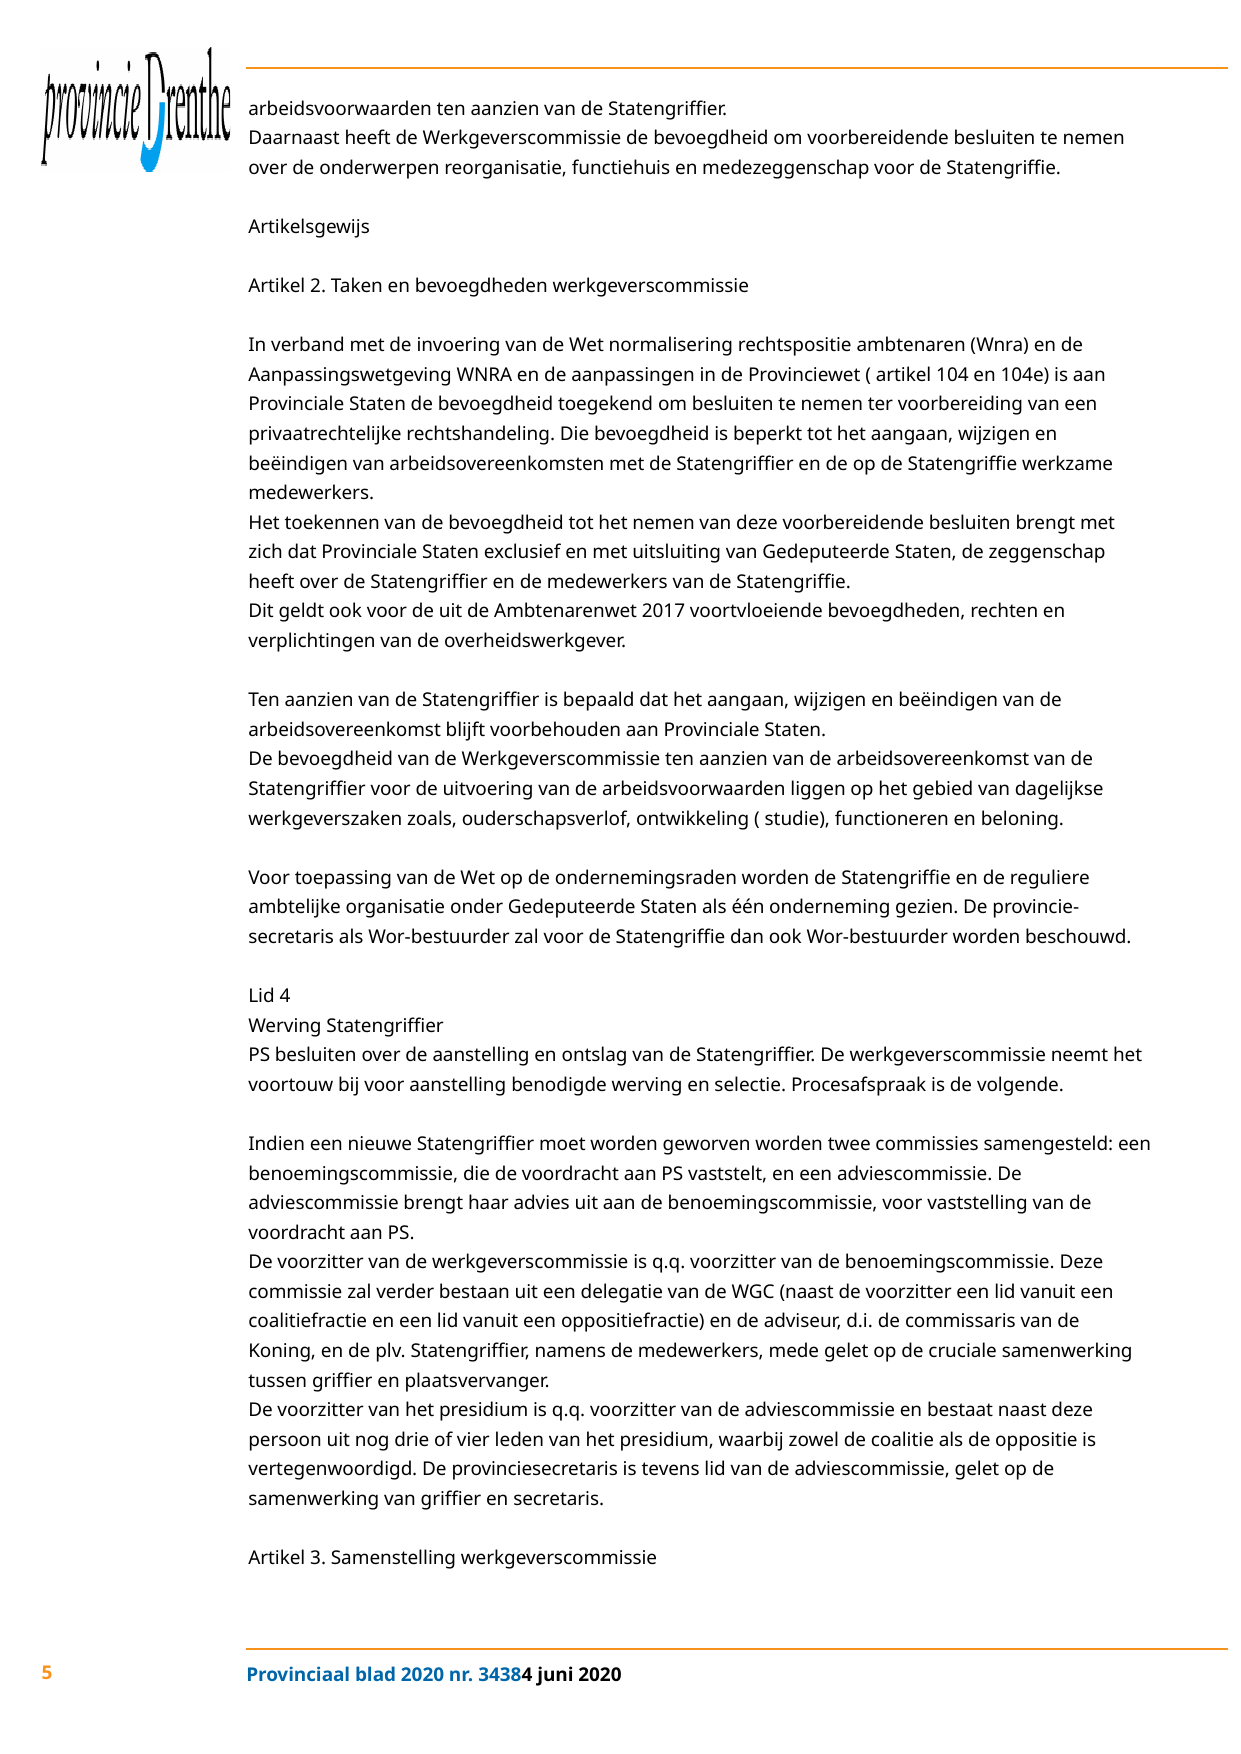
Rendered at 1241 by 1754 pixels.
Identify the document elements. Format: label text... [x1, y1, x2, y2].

text Artikelsgewijs [248, 213, 1152, 239]
text Het toekennen van de bevoegdheid tot het nemen van deze voorbereidende besluiten brengt met zich dat Provinciale Staten exclusief en met uitsluiting van Gedeputeerde Staten, de zeggenschap heeft over de Statengriffier en de medewerkers van de Statengriffie. [248, 509, 1152, 594]
text De bevoegdheid van de Werkgeverscommissie ten aanzien van de arbeidsovereenkomst van de Statengriffier voor de uitvoering van de arbeidsvoorwaarden liggen op het gebied van dagelijkse werkgeverszaken zoals, ouderschapsverlof, ontwikkeling ( studie), functioneren en beloning. [248, 746, 1152, 831]
text De voorzitter van het presidium is q.q. voorzitter van de adviescommissie en bestaat naast deze persoon uit nog drie of vier leden van het presidium, waarbij zowel de coalitie als de oppositie is vertegenwoordigd. De provinciesecretaris is tevens lid van de adviescommissie, gelet op de samenwerking van griffier en secretaris. [248, 1396, 1152, 1511]
text Dit geldt ook voor de uit de Ambtenarenwet 2017 voortvloeiende bevoegdheden, rechten en verplichtingen van de overheidswerkgever. [248, 598, 1152, 653]
text arbeidsvoorwaarden ten aanzien van de Statengriffier. [248, 95, 1152, 121]
picture [41, 47, 231, 172]
text Indien een nieuwe Statengriffier moet worden geworven worden twee commissies samengesteld: een benoemingscommissie, die de voordracht aan PS vaststelt, en een adviescommissie. De adviescommissie brengt haar advies uit aan de benoemingscommissie, voor vaststelling van de voordracht aan PS. [248, 1130, 1152, 1245]
text Artikel 3. Samenstelling werkgeverscommissie [248, 1544, 1152, 1570]
text Artikel 2. Taken en bevoegdheden werkgeverscommissie [248, 272, 1152, 298]
text Ten aanzien van de Statengriffier is bepaald dat het aangaan, wijzigen en beëindigen van de arbeidsovereenkomst blijft voorbehouden aan Provinciale Staten. [248, 686, 1152, 742]
text Werving Statengriffier [248, 1012, 1152, 1038]
text Daarnaast heeft de Werkgeverscommissie de bevoegdheid om voorbereidende besluiten te nemen over de onderwerpen reorganisatie, functiehuis en medezeggenschap voor de Statengriffie. [248, 124, 1152, 180]
text In verband met de invoering van de Wet normalisering rechtspositie ambtenaren (Wnra) en de Aanpassingswetgeving WNRA en de aanpassingen in de Provinciewet ( artikel 104 en 104e) is aan Provinciale Staten de bevoegdheid toegekend om besluiten te nemen ter voorbereiding van een privaatrechtelijke rechtshandeling. Die bevoegdheid is beperkt tot het aangaan, wijzigen en beëindigen van arbeidsovereenkomsten met de Statengriffier en de op de Statengriffie werkzame medewerkers. [248, 331, 1152, 505]
text De voorzitter van de werkgeverscommissie is q.q. voorzitter van de benoemingscommissie. Deze commissie zal verder bestaan uit een delegatie van de WGC (naast de voorzitter een lid vanuit een coalitiefractie en een lid vanuit een oppositiefractie) en de adviseur, d.i. de commissaris van de Koning, en de plv. Statengriffier, namens de medewerkers, mede gelet op de cruciale samenwerking tussen griffier en plaatsvervanger. [248, 1248, 1152, 1393]
text Lid 4 [248, 982, 1152, 1008]
text PS besluiten over de aanstelling en ontslag van de Statengriffier. De werkgeverscommissie neemt het voortouw bij voor aanstelling benodigde werving en selectie. Procesafspraak is de volgende. [248, 1041, 1152, 1097]
text Voor toepassing van de Wet op de ondernemingsraden worden de Statengriffie en de reguliere ambtelijke organisatie onder Gedeputeerde Staten als één onderneming gezien. De provincie-secretaris als Wor-bestuurder zal voor de Statengriffie dan ook Wor-bestuurder worden beschouwd. [248, 864, 1152, 949]
